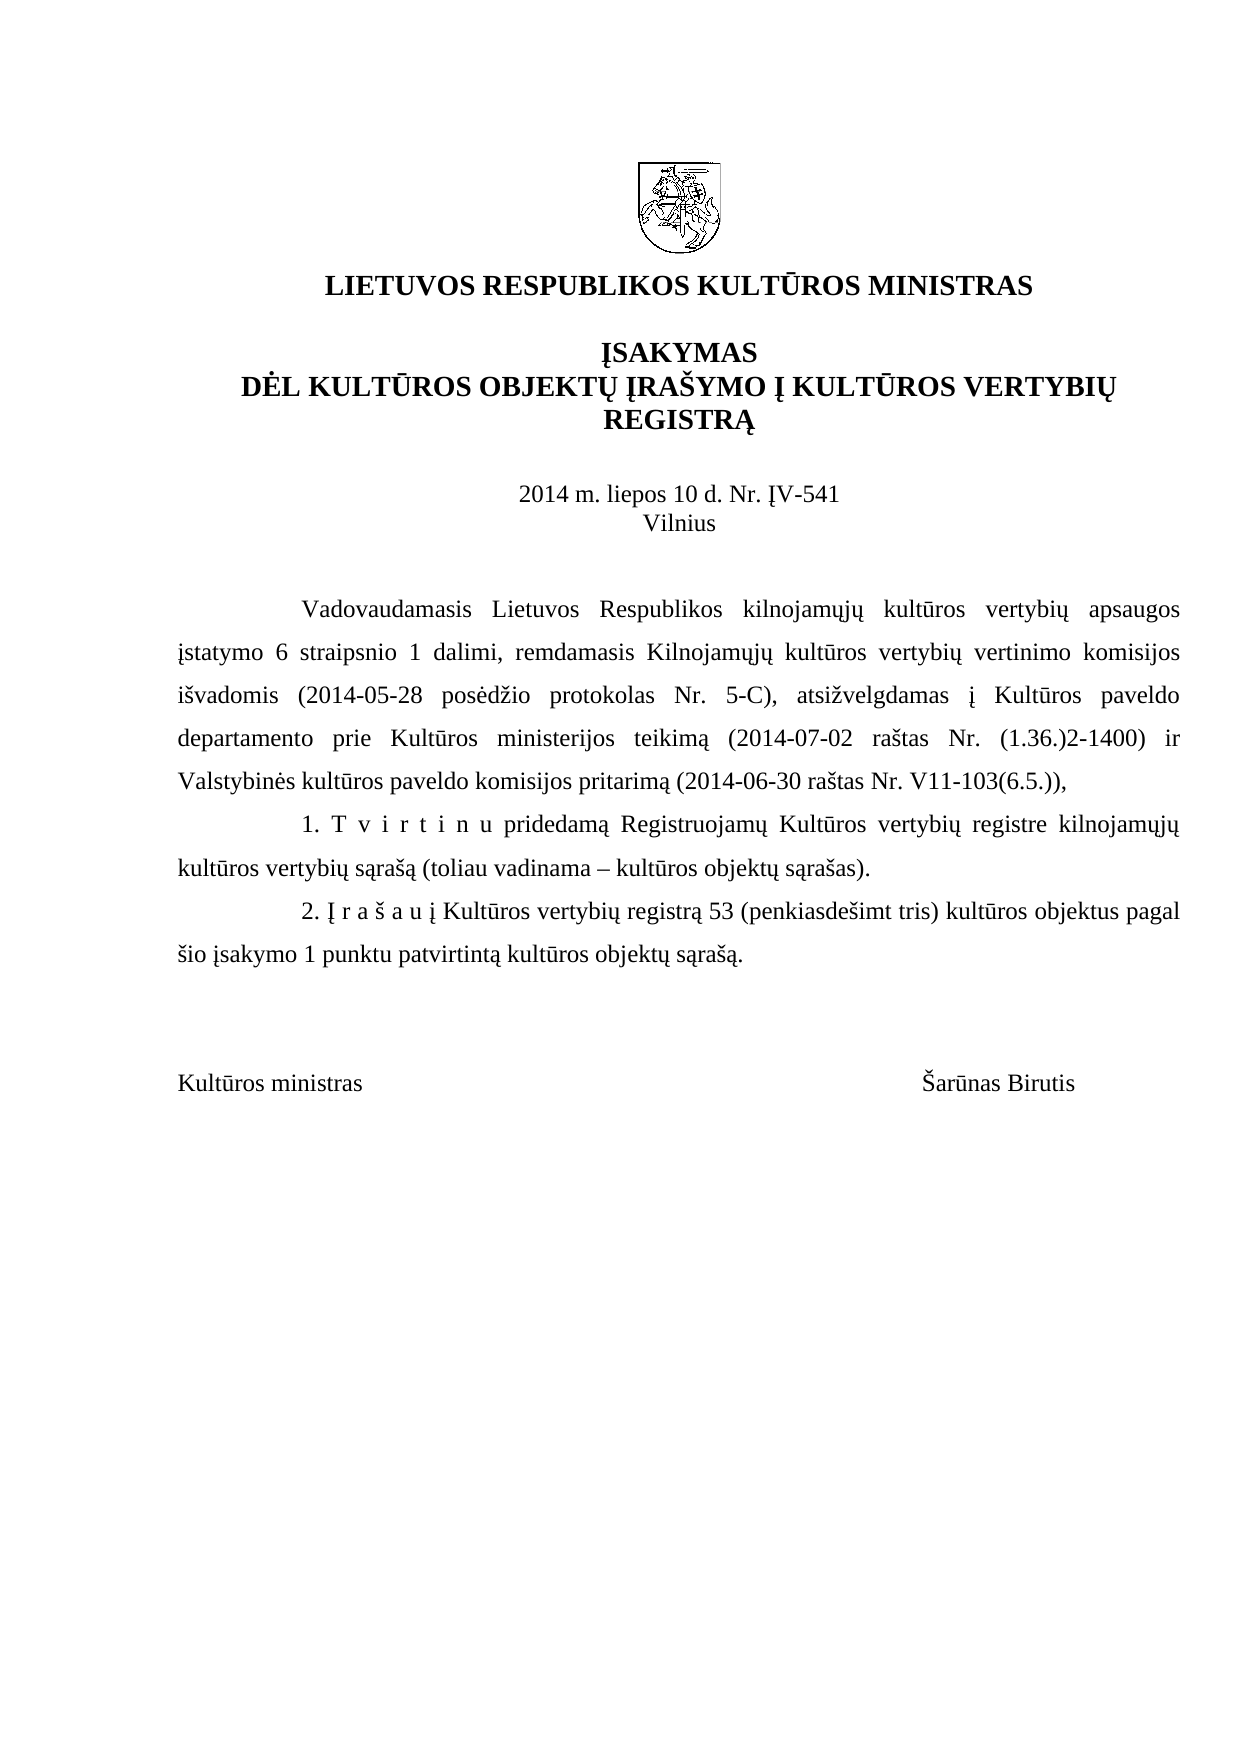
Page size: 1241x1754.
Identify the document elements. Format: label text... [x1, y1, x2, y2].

text Vilnius [177, 508, 1181, 536]
text 1. T v i r t i n u pridedamą Registruojamų Kultūros vertybių registre kilnojamųjų kultūros vertybių sąrašą (toliau vadinama – kultūros objektų sąrašas). [177, 809, 1181, 881]
text Vadovaudamasis Lietuvos Respublikos kilnojamųjų kultūros vertybių apsaugos įstatymo 6 straipsnio 1 dalimi, remdamasis Kilnojamųjų kultūros vertybių vertinimo komisijos išvadomis (2014-05-28 posėdžio protokolas Nr. 5-C), atsižvelgdamas į Kultūros paveldo departamento prie Kultūros ministerijos teikimą (2014-07-02 raštas Nr. (1.36.)2-1400) ir Valstybinės kultūros paveldo komisijos pritarimą (2014-06-30 raštas Nr. V11-103(6.5.)), [177, 594, 1181, 795]
text 2. Į r a š a u į Kultūros vertybių registrą 53 (penkiasdešimt tris) kultūros objektus pagal šio įsakymo 1 punktu patvirtintą kultūros objektų sąrašą. [177, 896, 1181, 968]
text 2014 m. liepos 10 d. Nr. ĮV-541 [177, 479, 1181, 508]
text LIETUVOS RESPUBLIKOS KULTŪROS MINISTRAS [177, 268, 1181, 302]
text Kultūros ministras Šarūnas Birutis [177, 1068, 1181, 1097]
text DĖL KULTŪROS OBJEKTŲ ĮRAŠYMO Į KULTŪROS VERTYBIŲ REGISTRĄ [177, 369, 1181, 436]
text ĮSAKYMAS [177, 335, 1181, 369]
